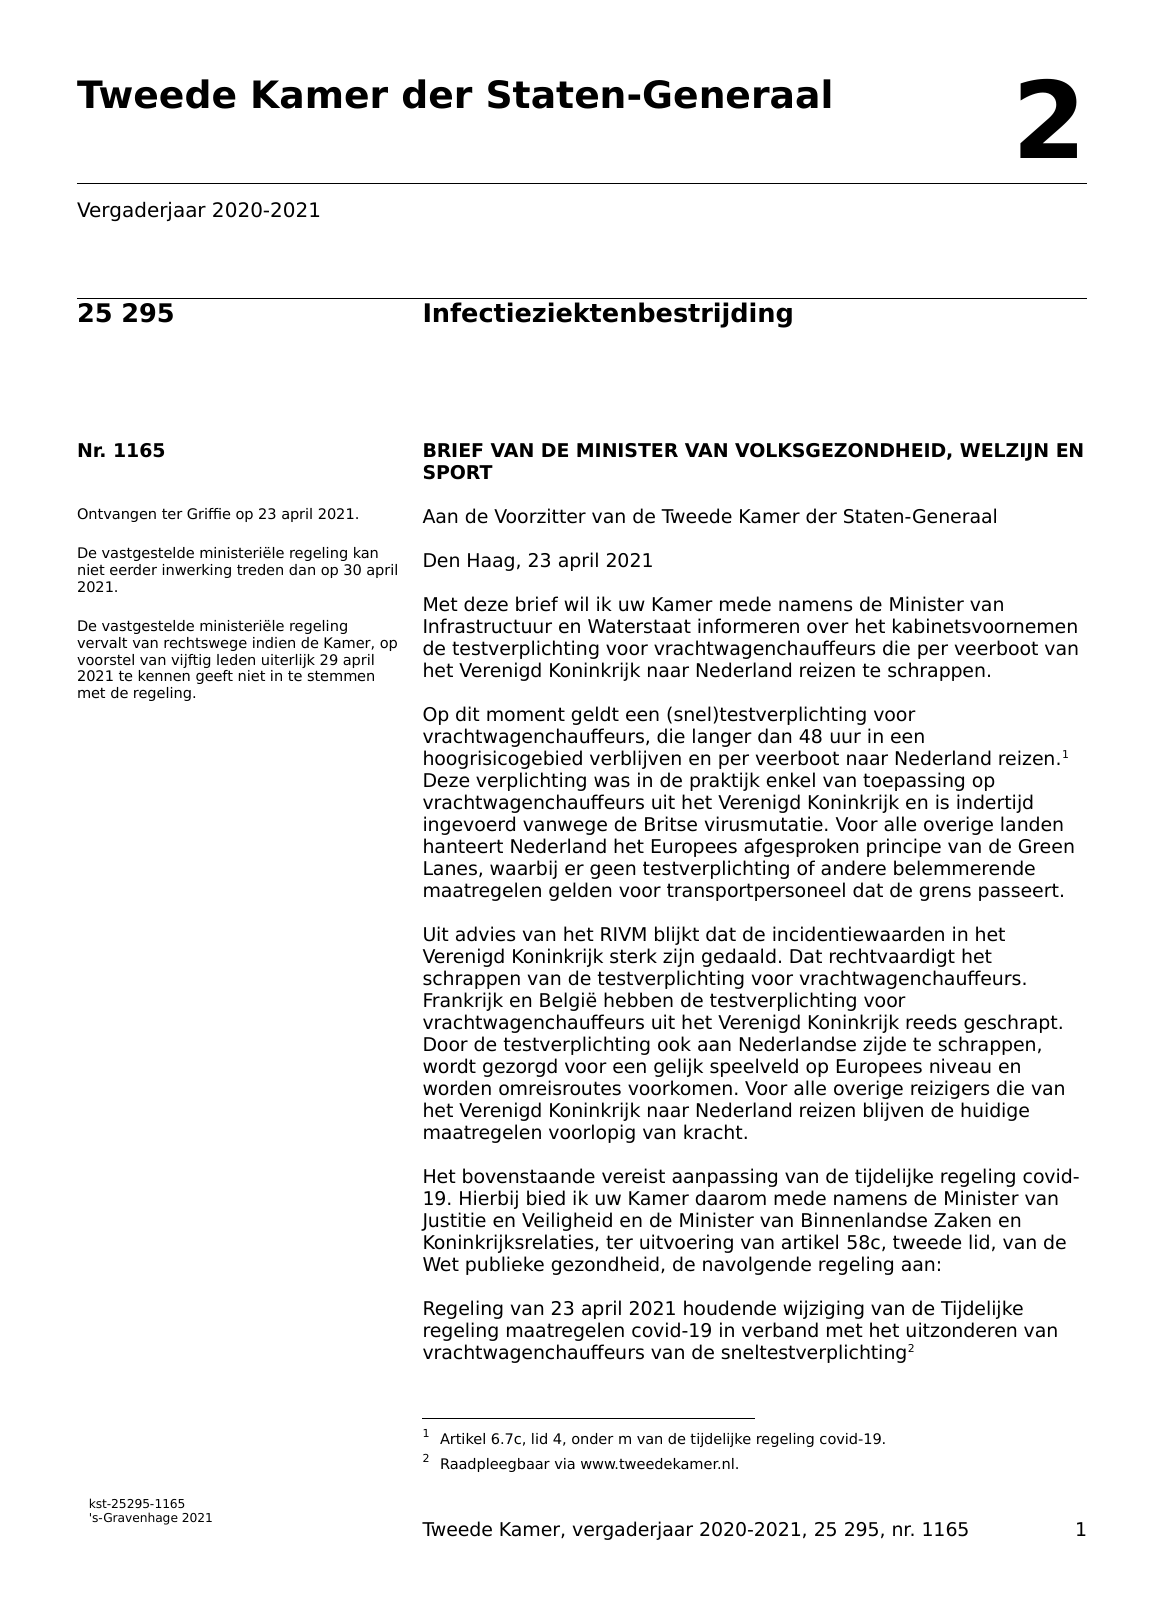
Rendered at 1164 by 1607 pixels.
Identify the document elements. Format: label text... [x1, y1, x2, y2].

text [77, 523, 399, 545]
text [77, 596, 399, 618]
table_cell Vergaderjaar 2020-2021 [77, 184, 1087, 298]
text De vastgestelde ministeriële regeling kan niet eerder inwerking treden dan op 30 april 2021. [77, 545, 399, 596]
subtitle Nr. 1165 BRIEF VAN DE MINISTER VAN VOLKSGEZONDHEID, WELZIJN EN SPORT [77, 440, 1087, 484]
subtitle 25 295 Infectieziektenbestrijding [77, 299, 1087, 329]
text Raadpleegbaar via www.tweedekamer.nl. [422, 1452, 1087, 1474]
text 's-Gravenhage 2021 [88, 1511, 323, 1525]
text Aan de Voorzitter van de Tweede Kamer der Staten-Generaal [422, 506, 1087, 528]
table_header Tweede Kamer der Staten-Generaal [77, 59, 886, 183]
text Met deze brief wil ik uw Kamer mede namens de Minister van Infrastructuur en Waterstaat informeren over het kabinetsvoornemen de testverplichting voor vrachtwagenchauffeurs die per veerboot van het Verenigd Koninkrijk naar Nederland reizen te schrappen. [422, 594, 1087, 682]
table_header 2 [886, 59, 1087, 183]
text De vastgestelde ministeriële regeling vervalt van rechtswege indien de Kamer, op voorstel van vijftig leden uiterlijk 29 april 2021 te kennen geeft niet in te stemmen met de regeling. [77, 618, 399, 702]
text Regeling van 23 april 2021 houdende wijziging van de Tijdelijke regeling maatregelen covid-19 in verband met het uitzonderen van vrachtwagenchauffeurs van de sneltestverplichting [422, 1298, 1087, 1364]
text Artikel 6.7c, lid 4, onder m van de tijdelijke regeling covid-19. [422, 1427, 1087, 1449]
text Op dit moment geldt een (snel)testverplichting voor vrachtwagenchauffeurs, die langer dan 48 uur in een hoogrisicogebied verblijven en per veerboot naar Nederland reizen. Deze verplichting was in de praktijk enkel van toepassing op vrachtwagenchauffeurs uit het Verenigd Koninkrijk en is indertijd ingevoerd vanwege de Britse virusmutatie. Voor alle overige landen hanteert Nederland het Europees afgesproken principe van de Green Lanes, waarbij er geen testverplichting of andere belemmerende maatregelen gelden voor transportpersoneel dat de grens passeert. [422, 704, 1087, 902]
text kst-25295-1165 [88, 1497, 323, 1511]
text Ontvangen ter Griffie op 23 april 2021. [77, 506, 399, 523]
text Uit advies van het RIVM blijkt dat de incidentiewaarden in het Verenigd Koninkrijk sterk zijn gedaald. Dat rechtvaardigt het schrappen van de testverplichting voor vrachtwagenchauffeurs. Frankrijk en België hebben de testverplichting voor vrachtwagenchauffeurs uit het Verenigd Koninkrijk reeds geschrapt. Door de testverplichting ook aan Nederlandse zijde te schrappen, wordt gezorgd voor een gelijk speelveld op Europees niveau en worden omreisroutes voorkomen. Voor alle overige reizigers die van het Verenigd Koninkrijk naar Nederland reizen blijven de huidige maatregelen voorlopig van kracht. [422, 924, 1087, 1144]
text Het bovenstaande vereist aanpassing van de tijdelijke regeling covid-19. Hierbij bied ik uw Kamer daarom mede namens de Minister van Justitie en Veiligheid en de Minister van Binnenlandse Zaken en Koninkrijksrelaties, ter uitvoering van artikel 58c, tweede lid, van de Wet publieke gezondheid, de navolgende regeling aan: [422, 1166, 1087, 1276]
text Den Haag, 23 april 2021 [422, 550, 1087, 572]
